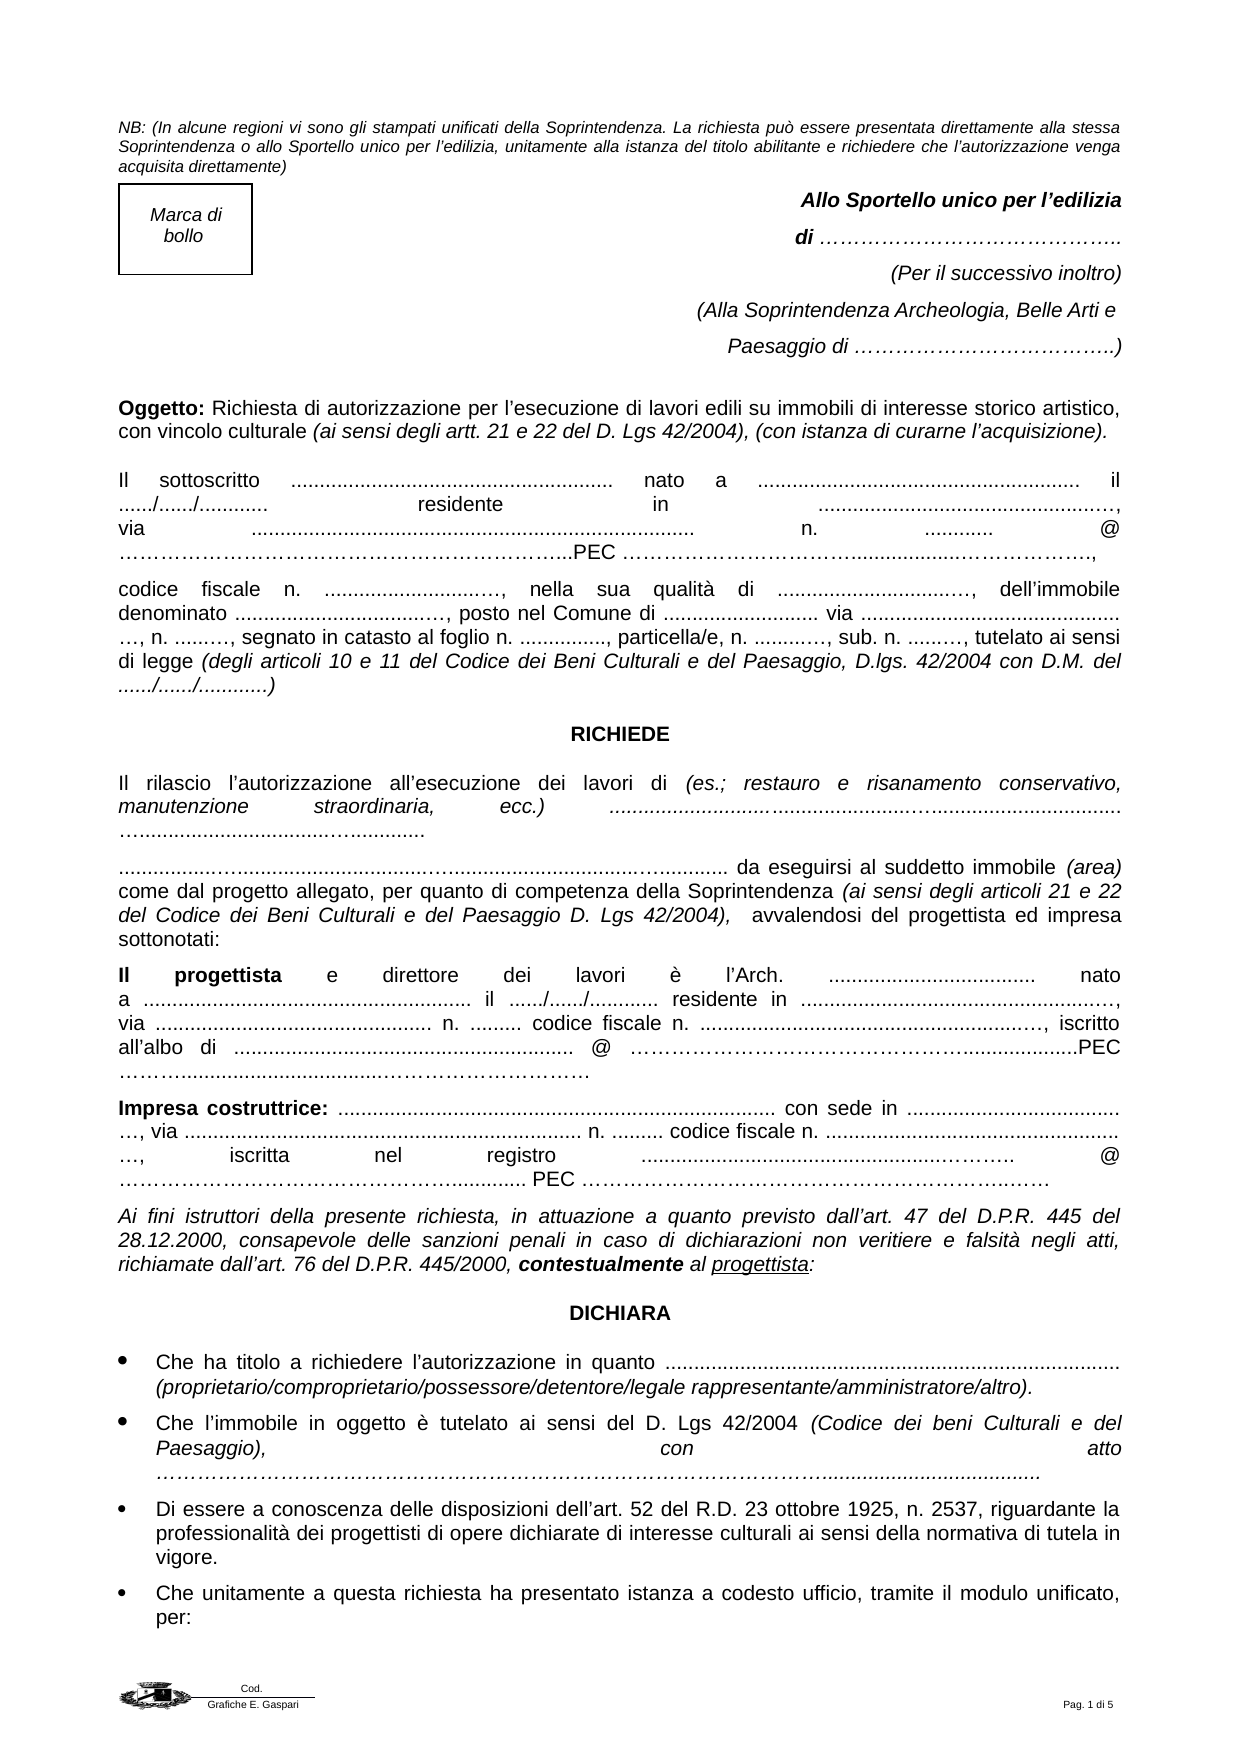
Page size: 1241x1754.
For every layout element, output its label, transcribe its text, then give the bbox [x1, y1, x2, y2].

text (Alla Soprintendenza Archeologia, Belle Arti e [118, 297, 1122, 321]
text Impresa costruttrice: ............................................................................ con sede in .....................................…, via ..................................................................... n. ......... codice fiscale n. ...................................................…, iscritta nel registro ....................................................……….. @ …………………………………………............. PEC ……………………………………………………..…… [118, 1095, 1122, 1191]
list Che ha titolo a richiedere l’autorizzazione in quanto ............................................................................... (proprietario/comproprietario/possessore/detentore/legale rappresentante/amministratore/altro). [118, 1349, 1122, 1398]
text Marca di bollo [134, 204, 237, 247]
text DICHIARA [118, 1301, 1122, 1324]
text (Per il successivo inoltro) [118, 261, 1122, 285]
list Che l’immobile in oggetto è tutelato ai sensi del D. Lgs 42/2004 (Codice dei beni Culturali e del Paesaggio), con atto ……………………………………………………………………………………...................................... [118, 1411, 1122, 1484]
text di …………………………………….. [253, 224, 1122, 248]
list Di essere a conoscenza delle disposizioni dell’art. 52 del R.D. 23 ottobre 1925, n. 2537, riguardante la professionalità dei progettisti di opere dichiarate di interesse culturali ai sensi della normativa di tutela in vigore. [118, 1496, 1122, 1568]
text .................….................................….................................…............ da eseguirsi al suddetto immobile (area) come dal progetto allegato, per quanto di competenza della Soprintendenza (ai sensi degli articoli 21 e 22 del Codice dei Beni Culturali e del Paesaggio D. Lgs 42/2004), avvalendosi del progettista ed impresa sottonotati: [118, 855, 1122, 951]
text Il rilascio l’autorizzazione all’esecuzione dei lavori di (es.; restauro e risanamento conservativo, manutenzione straordinaria, ecc.) ....................................................….................................….................................…............. [118, 770, 1122, 842]
text Il progettista e direttore dei lavori è l’Arch. .................................... nato a ......................................................... il ....../....../............ residente in ...................................................…, via ................................................ n. ......... codice fiscale n. ........................................................…, iscritto all’albo di ........................................................... @ …………………………………………....................PEC ………...................................………………………… [118, 963, 1122, 1083]
text NB: (In alcune regioni vi sono gli stampati unificati della Soprintendenza. La richiesta può essere presentata direttamente alla stessa Soprintendenza o allo Sportello unico per l’edilizia, unitamente alla istanza del titolo abilitante e richiedere che l’autorizzazione venga acquisita direttamente) [118, 118, 1122, 176]
text Ai fini istruttori della presente richiesta, in attuazione a quanto previsto dall’art. 47 del D.P.R. 445 del 28.12.2000, consapevole delle sanzioni penali in caso di dichiarazioni non veritiere e falsità negli atti, richiamate dall’art. 76 del D.P.R. 445/2000, contestualmente al progettista: [118, 1204, 1122, 1276]
list Che unitamente a questa richiesta ha presentato istanza a codesto ufficio, tramite il modulo unificato, per: [118, 1581, 1122, 1629]
text Allo Sportello unico per l’edilizia [253, 188, 1122, 212]
text RICHIEDE [118, 721, 1122, 745]
text Oggetto: Richiesta di autorizzazione per l’esecuzione di lavori edili su immobili di interesse storico artistico, con vincolo culturale (ai sensi degli artt. 21 e 22 del D. Lgs 42/2004), (con istanza di curarne l’acquisizione). [118, 395, 1122, 443]
text Paesaggio di ………………………………..) [118, 334, 1122, 358]
text codice fiscale n. ...........................…, nella sua qualità di ..............................…, dell’immobile denominato .................................…, posto nel Comune di ........................... via .............................................…, n. ......…, segnato in catasto al foglio n. ..............., particella/e, n. .........…, sub. n. ......…, tutelato ai sensi di legge (degli articoli 10 e 11 del Codice dei Beni Culturali e del Paesaggio, D.lgs. 42/2004 con D.M. del ....../....../............) [118, 577, 1122, 696]
text Il sottoscritto ........................................................ nato a ........................................................ il ....../....../............ residente in ................................................…, via ............................................................................. n. ............ @ ………………………………………………………...PEC ……………………………...................………………., [118, 468, 1122, 564]
